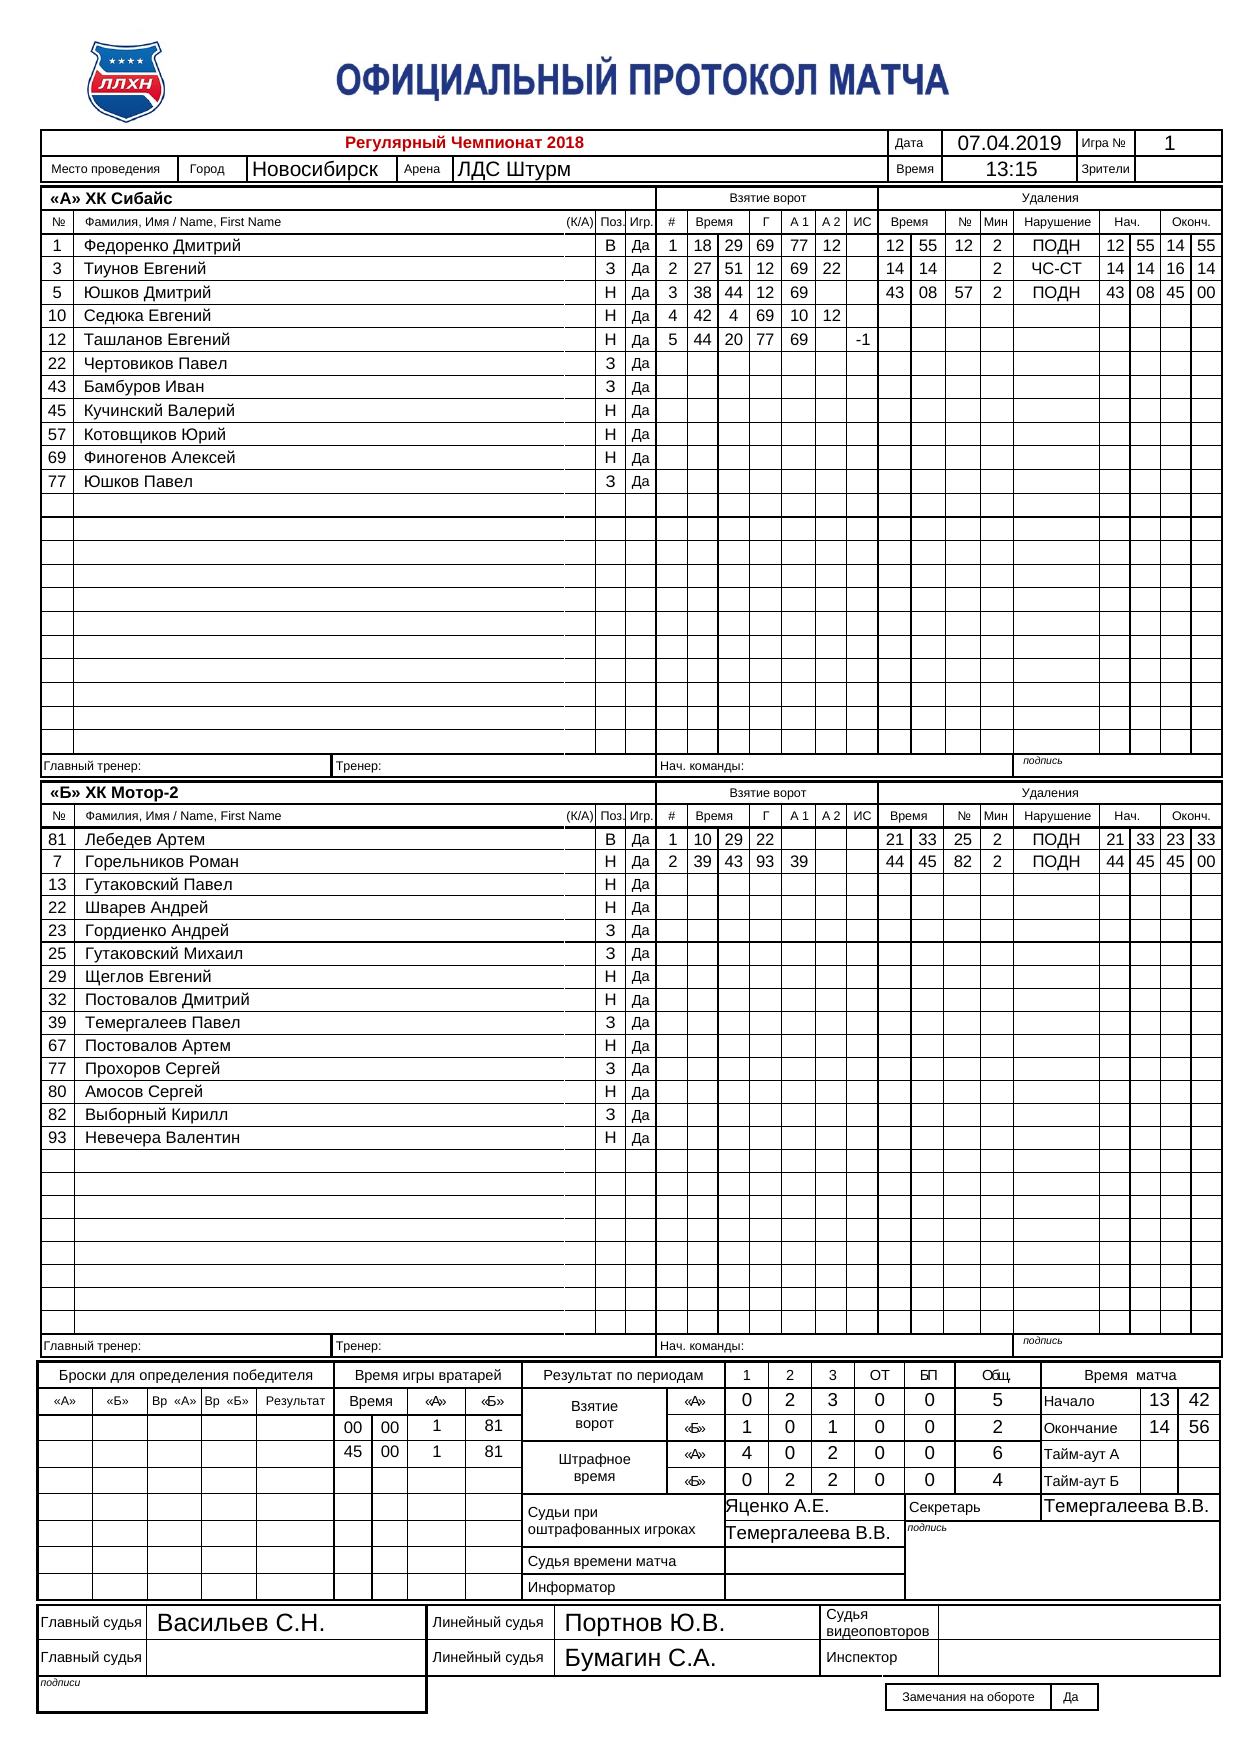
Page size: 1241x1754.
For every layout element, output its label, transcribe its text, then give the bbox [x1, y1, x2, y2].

table_cell 55 [912, 235, 945, 256]
table_cell № [946, 211, 980, 233]
table_cell [688, 896, 717, 918]
table_cell 0 [905, 1415, 954, 1440]
table_cell [42, 707, 73, 729]
table_cell [257, 1416, 333, 1440]
table_cell [944, 1173, 980, 1195]
table_cell Вр «Б» [202, 1389, 256, 1413]
table_cell Время [688, 211, 749, 233]
table_cell [939, 1640, 1219, 1675]
table_cell Тренер: [333, 1335, 655, 1356]
table_cell [1131, 1196, 1160, 1218]
table_cell [1100, 518, 1129, 540]
table_cell [657, 376, 687, 398]
table_cell [946, 683, 980, 706]
table_cell [944, 1035, 980, 1057]
table_cell 21 [1100, 829, 1129, 849]
table_cell [912, 1173, 943, 1195]
table_cell [981, 1035, 1013, 1057]
table_cell [782, 399, 815, 422]
table_cell Да [626, 920, 655, 941]
table_cell [912, 328, 945, 351]
table_cell [1192, 966, 1221, 987]
table_cell [750, 943, 781, 964]
table_cell [816, 683, 846, 706]
table_cell [257, 1521, 333, 1546]
table_cell [565, 423, 595, 445]
table_cell [847, 1196, 877, 1218]
table_cell [750, 730, 781, 753]
table_cell [946, 659, 980, 682]
table_cell [912, 352, 945, 374]
table_cell [596, 588, 625, 611]
table_cell [1014, 1173, 1099, 1195]
picture [5, 28, 1179, 129]
table_cell Да [626, 446, 655, 469]
table_cell [944, 1219, 980, 1241]
table_cell [946, 494, 980, 516]
table_cell 1 [408, 1416, 465, 1440]
table_cell [847, 1104, 877, 1126]
table_cell [93, 1494, 147, 1520]
table_cell [879, 565, 910, 587]
table_cell [1131, 989, 1160, 1011]
table_cell 1 [408, 1441, 465, 1467]
table_cell Главный тренер: [42, 1335, 330, 1356]
table_cell [1014, 1035, 1099, 1057]
table_cell [1131, 305, 1160, 327]
table_cell [981, 541, 1013, 564]
table_cell [1100, 1058, 1129, 1079]
table_cell 12 [816, 305, 846, 327]
table_cell [657, 352, 687, 374]
table_cell [1100, 494, 1129, 516]
table_cell 39 [688, 850, 717, 872]
table_cell [719, 565, 749, 587]
table_cell 93 [750, 850, 781, 872]
table_cell [912, 376, 945, 398]
table_cell Н [596, 1035, 625, 1057]
table_cell [847, 494, 877, 516]
table_cell Нач. команды: [657, 1335, 1012, 1356]
table_header 3 [812, 1363, 854, 1387]
table_cell 5 [657, 328, 687, 351]
table_cell [816, 896, 846, 918]
table_cell Н [596, 423, 625, 445]
table_cell 77 [42, 470, 73, 493]
table_cell 13:15 [943, 157, 1076, 181]
table_cell [1100, 966, 1129, 987]
table_cell [1192, 494, 1221, 516]
table_cell подпись [906, 1522, 1219, 1599]
table_cell [1161, 1058, 1190, 1079]
table_cell [981, 1265, 1013, 1287]
table_cell [944, 896, 980, 918]
table_cell [782, 494, 815, 516]
table_cell Н [596, 446, 625, 469]
table_cell [657, 1173, 687, 1195]
table_cell [719, 1012, 749, 1033]
table_cell [1131, 1081, 1160, 1103]
table_cell [816, 541, 846, 564]
table_cell [688, 1219, 717, 1241]
table_cell 1 [726, 1415, 768, 1440]
table_cell Да [626, 966, 655, 987]
table_cell Линейный судья [428, 1606, 554, 1639]
table_cell [719, 376, 749, 398]
table_cell [688, 1196, 717, 1218]
table_cell З [596, 352, 625, 374]
table_cell [1161, 1196, 1190, 1218]
table_cell [1100, 588, 1129, 611]
table_cell [1131, 376, 1160, 398]
table_cell [257, 1574, 333, 1599]
table_cell [1161, 920, 1190, 941]
table_cell [816, 1150, 846, 1172]
table_cell [782, 730, 815, 753]
table_cell [946, 612, 980, 634]
table_cell 43 [1100, 281, 1129, 303]
table_cell [688, 636, 717, 658]
table_cell [1161, 1081, 1190, 1103]
table_cell [1131, 1173, 1160, 1195]
table_cell [1131, 659, 1160, 682]
table_cell [946, 707, 980, 729]
table_cell 51 [719, 257, 749, 280]
table_cell [1014, 1196, 1099, 1218]
table_cell [657, 588, 687, 611]
table_cell [565, 920, 595, 941]
table_cell [1192, 874, 1221, 895]
table_cell [750, 1150, 781, 1172]
table_cell [816, 943, 846, 964]
table_cell [565, 943, 595, 964]
table_cell [944, 920, 980, 941]
table_cell [42, 541, 73, 564]
table_cell [981, 896, 1013, 918]
table_header «А» ХК Сибайс [42, 188, 655, 209]
table_cell [782, 518, 815, 540]
table_cell [408, 1574, 465, 1599]
table_cell [657, 1081, 687, 1103]
table_cell 29 [719, 235, 749, 256]
table_cell (К/А) [565, 211, 595, 233]
table_cell [565, 470, 595, 493]
table_cell [1100, 612, 1129, 634]
table_cell [1192, 1081, 1221, 1103]
table_cell [1161, 1219, 1190, 1241]
table_cell [944, 874, 980, 895]
table_cell З [596, 943, 625, 964]
table_cell [688, 1081, 717, 1103]
table_cell 44 [1100, 850, 1129, 872]
table_cell [1161, 636, 1190, 658]
table_cell «А» [668, 1442, 724, 1467]
table_cell [879, 423, 910, 445]
table_cell [42, 588, 73, 611]
table_cell 00 [1192, 281, 1221, 303]
table_cell Главный тренер: [42, 755, 330, 776]
table_cell [816, 1288, 846, 1310]
table_cell [1014, 1058, 1099, 1079]
table_cell Шварев Андрей [75, 896, 564, 918]
table_cell Вр «А» [148, 1389, 201, 1413]
table_cell [657, 518, 687, 540]
table_cell [782, 1288, 815, 1310]
table_cell [816, 1242, 846, 1264]
table_cell [782, 565, 815, 587]
table_cell [93, 1547, 147, 1573]
table_cell 4 [719, 305, 749, 327]
table_cell 82 [42, 1104, 74, 1126]
table_cell [74, 707, 564, 729]
table_cell [912, 494, 945, 516]
table_cell [39, 1416, 92, 1440]
table_cell Да [626, 874, 655, 895]
table_cell 44 [879, 850, 910, 872]
table_cell [750, 1058, 781, 1079]
table_cell 1 [42, 235, 73, 256]
table_cell [847, 281, 877, 303]
table_cell [1014, 896, 1099, 918]
table_cell 0 [855, 1442, 904, 1467]
table_cell [847, 896, 877, 918]
table_cell [1161, 966, 1190, 987]
table_cell [93, 1468, 147, 1493]
table_cell 2 [981, 281, 1013, 303]
table_cell Бамбуров Иван [74, 376, 564, 398]
table_cell [1179, 1441, 1219, 1467]
table_cell Зрители [1078, 157, 1134, 181]
table_cell [912, 1265, 943, 1287]
table_cell [847, 446, 877, 469]
table_cell Город [179, 157, 246, 181]
table_cell [847, 399, 877, 422]
table_cell 32 [42, 989, 74, 1011]
table_cell [782, 636, 815, 658]
table_cell [1179, 1468, 1219, 1493]
table_cell Мин [981, 805, 1013, 826]
table_cell [912, 1150, 943, 1172]
table_cell [981, 1058, 1013, 1079]
table_cell Васильев С.Н. [147, 1606, 425, 1639]
table_cell Фамилия, Имя / Name, First Name [75, 805, 565, 826]
table_cell [39, 1547, 92, 1573]
table_cell [847, 683, 877, 706]
table_cell [596, 565, 625, 587]
table_cell Секретарь [906, 1495, 1040, 1520]
table_cell Да [626, 257, 655, 280]
table_cell 5 [956, 1389, 1040, 1413]
table_cell Главный судья [39, 1606, 146, 1639]
table_cell [74, 588, 564, 611]
table_cell [657, 1265, 687, 1287]
table_cell [1192, 470, 1221, 493]
table_cell 33 [1131, 829, 1160, 849]
table_cell [565, 1196, 595, 1218]
table_cell Да [626, 281, 655, 303]
table_cell [944, 1081, 980, 1103]
table_cell 12 [879, 235, 910, 256]
table_cell [626, 612, 655, 634]
table_cell [750, 920, 781, 941]
table_cell Время [335, 1389, 407, 1413]
table_cell [257, 1441, 333, 1467]
table_cell 23 [1161, 829, 1190, 849]
table_cell Амосов Сергей [75, 1081, 564, 1103]
table_cell [719, 1150, 749, 1172]
table_cell [782, 1058, 815, 1079]
table_cell [847, 1081, 877, 1103]
table_header Взятие ворот [657, 783, 877, 803]
table_cell [1014, 1311, 1099, 1333]
table_cell [946, 423, 980, 445]
table_cell [912, 1242, 943, 1264]
table_cell [657, 1104, 687, 1126]
table_cell [1131, 1311, 1160, 1333]
table_cell [816, 281, 846, 303]
table_cell # [657, 211, 687, 233]
table_cell [1131, 1288, 1160, 1310]
table_cell [782, 683, 815, 706]
table_cell [912, 612, 945, 634]
table_cell [1161, 352, 1190, 374]
table_cell [879, 1081, 910, 1103]
table_cell -1 [847, 328, 877, 351]
table_header Время матча [1042, 1363, 1219, 1387]
table_cell [565, 1311, 595, 1333]
table_header Броски для определения победителя [39, 1363, 333, 1387]
table_cell [39, 1468, 92, 1493]
table_cell [816, 565, 846, 587]
table_cell [946, 305, 980, 327]
table_cell 81 [466, 1416, 521, 1440]
table_cell [1100, 943, 1129, 964]
table_header Да [1052, 1685, 1097, 1709]
table_cell [944, 966, 980, 987]
table_cell [847, 257, 877, 280]
table_cell 69 [782, 281, 815, 303]
table_cell [688, 352, 717, 374]
table_cell [596, 518, 625, 540]
table_cell [981, 352, 1013, 374]
table_cell [719, 1081, 749, 1103]
table_cell [981, 399, 1013, 422]
table_cell [657, 565, 687, 587]
table_cell [565, 494, 595, 516]
table_cell [1014, 565, 1099, 587]
table_header 1 [1136, 131, 1221, 155]
table_cell [1141, 1441, 1177, 1467]
table_cell [750, 612, 781, 634]
table_cell Н [596, 1081, 625, 1103]
table_cell Н [596, 896, 625, 918]
table_cell [1100, 659, 1129, 682]
table_cell [1161, 1035, 1190, 1057]
table_cell [1100, 707, 1129, 729]
table_cell [565, 730, 595, 753]
table_cell [1014, 328, 1099, 351]
table_cell [466, 1494, 521, 1520]
table_cell [1192, 612, 1221, 634]
table_cell [750, 1242, 781, 1264]
table_header Игра № [1078, 131, 1134, 155]
table_cell [946, 470, 980, 493]
table_cell 22 [42, 352, 73, 374]
table_cell [1192, 920, 1221, 941]
table_cell [1014, 376, 1099, 398]
table_cell 77 [42, 1058, 74, 1079]
table_cell [1161, 376, 1190, 398]
table_cell [879, 376, 910, 398]
table_cell Ташланов Евгений [74, 328, 564, 351]
table_cell [1131, 494, 1160, 516]
table_cell [847, 565, 877, 587]
table_cell [719, 920, 749, 941]
table_cell Н [596, 989, 625, 1011]
table_cell [719, 588, 749, 611]
table_cell [39, 1521, 92, 1546]
table_cell Линейный судья [428, 1640, 554, 1675]
table_cell [1192, 565, 1221, 587]
table_cell Да [626, 235, 655, 256]
table_cell ПОДН [1014, 235, 1099, 256]
table_cell [1014, 518, 1099, 540]
table_cell [981, 1288, 1013, 1310]
table_cell 14 [912, 257, 945, 280]
table_cell [1192, 399, 1221, 422]
table_cell [847, 1219, 877, 1241]
table_cell [879, 541, 910, 564]
table_cell [657, 636, 687, 658]
table_cell [1100, 376, 1129, 398]
table_cell [42, 1196, 74, 1218]
table_cell Гутаковский Павел [75, 874, 564, 895]
table_cell [1161, 1242, 1190, 1264]
table_cell [1161, 446, 1190, 469]
table_cell [147, 1640, 425, 1675]
table_cell [847, 1265, 877, 1287]
table_cell [1131, 636, 1160, 658]
table_cell [596, 1150, 625, 1172]
table_cell [847, 829, 877, 849]
table_cell [719, 1265, 749, 1287]
table_cell [1014, 470, 1099, 493]
table_cell Федоренко Дмитрий [74, 235, 564, 256]
table_cell [946, 565, 980, 587]
table_cell [373, 1521, 407, 1546]
table_cell Темергалеева В.В. [726, 1521, 904, 1546]
table_cell [816, 470, 846, 493]
table_cell [626, 683, 655, 706]
table_cell [912, 896, 943, 918]
table_cell [946, 399, 980, 422]
table_cell [1161, 588, 1190, 611]
table_cell [1131, 1265, 1160, 1287]
table_cell [202, 1494, 256, 1520]
table_cell [688, 541, 717, 564]
table_cell Оконч. [1161, 211, 1221, 233]
table_cell [879, 1196, 910, 1218]
table_cell 81 [466, 1441, 521, 1467]
table_cell [596, 1311, 625, 1333]
table_cell [1014, 730, 1099, 753]
table_cell [750, 399, 781, 422]
table_cell [1192, 1012, 1221, 1033]
table_cell [1131, 328, 1160, 351]
table_cell [879, 636, 910, 658]
table_cell 12 [750, 281, 781, 303]
table_cell [466, 1547, 521, 1573]
table_cell [981, 470, 1013, 493]
table_cell Оконч. [1161, 805, 1221, 826]
table_cell [719, 1311, 749, 1333]
table_cell [879, 352, 910, 374]
table_cell З [596, 470, 625, 493]
table_cell [719, 518, 749, 540]
table_cell [42, 1311, 74, 1333]
table_cell [657, 730, 687, 753]
table_cell [1100, 1150, 1129, 1172]
table_cell ИС [847, 805, 877, 826]
table_cell [1161, 989, 1190, 1011]
table_cell [816, 352, 846, 374]
table_cell 39 [782, 850, 815, 872]
table_cell [1100, 1173, 1129, 1195]
table_cell [912, 683, 945, 706]
table_cell [912, 565, 945, 587]
table_cell [596, 1173, 625, 1195]
table_cell [816, 588, 846, 611]
table_cell [1131, 920, 1160, 941]
table_cell [719, 541, 749, 564]
table_cell [847, 1311, 877, 1333]
table_cell [257, 1494, 333, 1520]
table_cell [373, 1494, 407, 1520]
table_cell 00 [373, 1416, 407, 1440]
table_cell [596, 1242, 625, 1264]
table_cell [782, 874, 815, 895]
table_cell Тайм-аут А [1042, 1441, 1140, 1467]
table_cell [816, 1058, 846, 1079]
table_cell 08 [1131, 281, 1160, 303]
table_cell [750, 352, 781, 374]
table_cell [596, 1265, 625, 1287]
table_cell [847, 730, 877, 753]
table_cell [981, 874, 1013, 895]
table_cell [1131, 588, 1160, 611]
table_cell [1131, 1058, 1160, 1079]
table_cell [565, 874, 595, 895]
table_header Замечания на обороте [887, 1685, 1050, 1709]
table_cell [626, 1242, 655, 1264]
table_cell [565, 636, 595, 658]
table_cell 10 [688, 829, 717, 849]
table_cell [1100, 1012, 1129, 1033]
table_cell Чертовиков Павел [74, 352, 564, 374]
table_cell 13 [42, 874, 74, 895]
table_cell [981, 305, 1013, 327]
table_cell [1192, 1173, 1221, 1195]
table_cell подпись [1014, 1335, 1221, 1356]
table_cell [981, 612, 1013, 634]
table_cell [719, 1035, 749, 1057]
table_header Дата [889, 131, 941, 155]
table_cell [1100, 1311, 1129, 1333]
table_cell З [596, 1058, 625, 1079]
table_cell 57 [42, 423, 73, 445]
table_cell [596, 730, 625, 753]
table_cell «Б» [668, 1468, 724, 1493]
table_cell [596, 612, 625, 634]
table_cell [879, 1311, 910, 1333]
table_cell [782, 1196, 815, 1218]
table_cell [565, 518, 595, 540]
table_cell [981, 1150, 1013, 1172]
table_cell [847, 1035, 877, 1057]
table_cell [912, 966, 943, 987]
table_cell [408, 1494, 465, 1520]
table_cell Да [626, 1035, 655, 1057]
table_cell [42, 1288, 74, 1310]
table_cell ПОДН [1014, 281, 1099, 303]
table_cell [1014, 588, 1099, 611]
table_cell подписи [39, 1677, 425, 1711]
table_cell 13 [1141, 1389, 1177, 1413]
table_cell [688, 1058, 717, 1079]
table_cell Да [626, 352, 655, 374]
table_cell 3 [657, 281, 687, 303]
table_cell 0 [855, 1389, 904, 1413]
table_cell В [596, 235, 625, 256]
table_cell [1131, 541, 1160, 564]
table_cell Время [688, 805, 749, 826]
table_cell [688, 612, 717, 634]
table_cell [847, 470, 877, 493]
table_cell [657, 1127, 687, 1149]
table_cell «Б» [93, 1389, 147, 1413]
table_cell [816, 1012, 846, 1033]
table_cell Окончание [1042, 1415, 1140, 1440]
table_cell Арена [398, 157, 452, 181]
table_cell [719, 1127, 749, 1149]
table_cell [912, 707, 945, 729]
table_cell [1014, 683, 1099, 706]
table_cell [912, 943, 943, 964]
table_cell 1 [657, 829, 687, 849]
table_cell 0 [726, 1468, 768, 1493]
table_cell [719, 683, 749, 706]
table_cell [74, 683, 564, 706]
table_cell [944, 1311, 980, 1333]
table_cell [750, 966, 781, 987]
table_cell [782, 1150, 815, 1172]
table_cell 14 [1161, 235, 1190, 256]
table_cell [1161, 565, 1190, 587]
table_cell 55 [1131, 235, 1160, 256]
table_cell [565, 829, 595, 849]
table_cell [879, 896, 910, 918]
table_cell [981, 659, 1013, 682]
table_cell [42, 683, 73, 706]
table_cell Главный судья [39, 1640, 146, 1675]
table_cell Место проведения [42, 157, 177, 181]
table_cell [816, 1219, 846, 1241]
table_cell [74, 636, 564, 658]
table_cell 22 [42, 896, 74, 918]
table_cell Да [626, 1127, 655, 1149]
table_cell [944, 1150, 980, 1172]
table_cell [879, 1219, 910, 1241]
table_cell 39 [42, 1012, 74, 1033]
table_cell [847, 235, 877, 256]
table_cell Лебедев Артем [75, 829, 564, 849]
table_cell [42, 636, 73, 658]
table_cell [879, 1035, 910, 1057]
table_cell [1192, 636, 1221, 658]
table_cell Невечера Валентин [75, 1127, 564, 1149]
table_cell [1100, 541, 1129, 564]
table_cell [39, 1494, 92, 1520]
table_cell [912, 989, 943, 1011]
table_cell [1161, 1104, 1190, 1126]
table_cell [946, 636, 980, 658]
table_cell Н [596, 328, 625, 351]
table_cell [750, 636, 781, 658]
table_cell [408, 1468, 465, 1493]
table_cell Игр. [626, 805, 655, 826]
table_cell [944, 1288, 980, 1310]
table_cell [1100, 446, 1129, 469]
table_cell [688, 423, 717, 445]
table_cell 2 [769, 1389, 811, 1413]
table_cell [1131, 423, 1160, 445]
table_cell [688, 1035, 717, 1057]
table_header Удаления [879, 783, 1221, 803]
table_cell № [944, 805, 980, 826]
table_cell [1161, 943, 1190, 964]
table_cell [782, 1242, 815, 1264]
table_cell 69 [782, 257, 815, 280]
table_cell [1131, 874, 1160, 895]
table_cell [657, 874, 687, 895]
table_cell Инспектор [821, 1640, 938, 1675]
table_cell [981, 423, 1013, 445]
table_cell [719, 730, 749, 753]
table_cell [657, 1311, 687, 1333]
table_cell [981, 966, 1013, 987]
table_cell [750, 470, 781, 493]
table_cell [1100, 470, 1129, 493]
table_header 1 [726, 1363, 768, 1387]
table_cell 43 [42, 376, 73, 398]
table_cell [596, 659, 625, 682]
table_cell [946, 257, 980, 280]
table_cell Н [596, 850, 625, 872]
table_cell Судьи при оштрафованных игроках [523, 1495, 724, 1546]
table_cell [1014, 352, 1099, 374]
table_cell [565, 1127, 595, 1149]
table_cell [944, 943, 980, 964]
table_cell [688, 494, 717, 516]
table_cell [782, 707, 815, 729]
table_cell [719, 874, 749, 895]
table_cell [816, 423, 846, 445]
table_cell [74, 494, 564, 516]
table_cell [782, 376, 815, 398]
table_header Удаления [879, 188, 1221, 209]
table_cell 10 [42, 305, 73, 327]
table_cell 23 [42, 920, 74, 941]
table_cell Да [626, 1058, 655, 1079]
table_cell [1161, 1173, 1190, 1195]
table_header «Б» ХК Мотор-2 [42, 783, 655, 803]
table_cell [1192, 1311, 1221, 1333]
table_cell [1131, 683, 1160, 706]
table_cell [816, 518, 846, 540]
table_cell 0 [905, 1389, 954, 1413]
table_cell [408, 1547, 465, 1573]
table_cell В [596, 829, 625, 849]
table_cell [42, 565, 73, 587]
table_cell [93, 1574, 147, 1599]
table_cell Судья времени матча [523, 1548, 724, 1573]
table_cell № [42, 805, 74, 826]
table_cell [626, 707, 655, 729]
table_cell [912, 1127, 943, 1149]
table_cell [981, 1311, 1013, 1333]
table_cell [879, 683, 910, 706]
table_cell [626, 1288, 655, 1310]
table_cell [1100, 1242, 1129, 1264]
table_cell [688, 1288, 717, 1310]
table_cell [373, 1468, 407, 1493]
table_cell [42, 518, 73, 540]
table_cell [657, 1012, 687, 1033]
table_cell 7 [42, 850, 74, 872]
table_cell [1100, 636, 1129, 658]
table_cell [596, 683, 625, 706]
table_cell [1192, 659, 1221, 682]
table_cell 12 [816, 235, 846, 256]
table_cell [1161, 541, 1190, 564]
table_cell [688, 1265, 717, 1287]
table_cell [39, 1441, 92, 1467]
table_cell [1014, 659, 1099, 682]
table_cell [912, 423, 945, 445]
table_cell 80 [42, 1081, 74, 1103]
table_cell [1131, 1104, 1160, 1126]
table_cell [981, 1104, 1013, 1126]
table_cell 20 [719, 328, 749, 351]
table_cell Время [879, 805, 943, 826]
table_cell [981, 328, 1013, 351]
table_cell [148, 1574, 201, 1599]
table_cell [1192, 989, 1221, 1011]
table_cell [75, 1265, 564, 1287]
table_cell Н [596, 966, 625, 987]
table_cell [719, 1104, 749, 1126]
table_cell [1131, 612, 1160, 634]
table_cell 22 [816, 257, 846, 280]
table_cell Мин [981, 211, 1013, 233]
table_cell [816, 1081, 846, 1103]
table_cell [944, 1127, 980, 1149]
table_cell [74, 518, 564, 540]
table_cell [1131, 730, 1160, 753]
table_cell [847, 636, 877, 658]
table_cell Тиунов Евгений [74, 257, 564, 280]
table_cell [782, 1012, 815, 1033]
table_cell [981, 446, 1013, 469]
table_cell 27 [688, 257, 717, 280]
table_cell [912, 1288, 943, 1310]
table_cell [1014, 1012, 1099, 1033]
table_cell Финогенов Алексей [74, 446, 564, 469]
table_cell [657, 612, 687, 634]
table_cell [565, 1219, 595, 1241]
table_cell [657, 920, 687, 941]
table_cell [565, 707, 595, 729]
table_cell [946, 541, 980, 564]
table_cell Гордиенко Андрей [75, 920, 564, 941]
table_cell Начало [1042, 1389, 1140, 1413]
table_cell [596, 1288, 625, 1310]
table_cell [596, 707, 625, 729]
table_cell Нач. [1100, 211, 1160, 233]
table_cell [816, 1173, 846, 1195]
table_cell [626, 1311, 655, 1333]
table_cell [750, 1196, 781, 1218]
table_cell [657, 896, 687, 918]
table_cell [565, 1081, 595, 1103]
table_cell [750, 1173, 781, 1195]
table_cell Горельников Роман [75, 850, 564, 872]
table_cell [688, 565, 717, 587]
table_cell Поз. [596, 211, 625, 233]
table_cell [981, 1127, 1013, 1149]
table_cell [1014, 707, 1099, 729]
table_cell [981, 707, 1013, 729]
table_cell [981, 1012, 1013, 1033]
table_cell [719, 352, 749, 374]
table_cell [688, 399, 717, 422]
table_cell [981, 920, 1013, 941]
table_cell [202, 1416, 256, 1440]
table_cell З [596, 1104, 625, 1126]
table_cell Поз. [596, 805, 625, 826]
table_cell 4 [956, 1468, 1040, 1493]
table_header Результат по периодам [523, 1363, 724, 1387]
table_cell [912, 1196, 943, 1218]
table_cell 18 [688, 235, 717, 256]
table_cell [912, 1058, 943, 1079]
table_cell Н [596, 1127, 625, 1149]
table_cell 56 [1179, 1415, 1219, 1440]
table_cell [750, 588, 781, 611]
table_cell Н [596, 305, 625, 327]
table_cell [782, 352, 815, 374]
table_cell [944, 1242, 980, 1264]
table_cell З [596, 376, 625, 398]
table_cell [847, 659, 877, 682]
table_cell [750, 707, 781, 729]
table_cell [688, 1104, 717, 1126]
table_cell [1161, 730, 1190, 753]
table_cell [688, 943, 717, 964]
table_cell [1192, 1265, 1221, 1287]
table_cell Прохоров Сергей [75, 1058, 564, 1079]
table_cell [565, 612, 595, 634]
table_cell [879, 1012, 910, 1033]
table_cell [75, 1311, 564, 1333]
table_cell [750, 494, 781, 516]
table_cell Новосибирск [248, 157, 396, 181]
table_cell [1192, 328, 1221, 351]
table_cell [75, 1288, 564, 1310]
table_cell [565, 1058, 595, 1079]
table_cell [1192, 707, 1221, 729]
table_cell [408, 1521, 465, 1546]
table_cell 12 [946, 235, 980, 256]
table_cell [879, 1265, 910, 1287]
table_cell [816, 399, 846, 422]
table_cell [1014, 636, 1099, 658]
table_cell 2 [981, 257, 1013, 280]
table_cell Н [596, 399, 625, 422]
table_cell [782, 1127, 815, 1149]
table_cell Информатор [523, 1575, 724, 1599]
table_cell [782, 541, 815, 564]
table_cell «А» [408, 1389, 465, 1413]
table_cell Портнов Ю.В. [555, 1606, 819, 1639]
table_cell [816, 636, 846, 658]
table_cell [847, 943, 877, 964]
table_cell [782, 920, 815, 941]
table_cell [565, 446, 595, 469]
table_cell [1192, 896, 1221, 918]
table_cell 08 [912, 281, 945, 303]
table_cell [1131, 399, 1160, 422]
table_cell [847, 1058, 877, 1079]
table_cell [946, 352, 980, 374]
table_cell [816, 659, 846, 682]
table_cell «Б» [668, 1415, 724, 1440]
table_cell [847, 874, 877, 895]
table_cell [816, 328, 846, 351]
table_cell Г [750, 805, 781, 826]
table_cell [202, 1441, 256, 1467]
table_cell [816, 612, 846, 634]
table_cell [944, 1104, 980, 1126]
table_cell [42, 1242, 74, 1264]
table_cell «А» [668, 1389, 724, 1413]
table_cell [257, 1468, 333, 1493]
table_cell Постовалов Артем [75, 1035, 564, 1057]
table_cell [657, 943, 687, 964]
table_cell 29 [719, 829, 749, 849]
table_cell [565, 659, 595, 682]
table_cell [565, 989, 595, 1011]
table_cell [879, 1058, 910, 1079]
table_cell 69 [750, 305, 781, 327]
table_cell [1161, 518, 1190, 540]
table_cell [719, 1219, 749, 1241]
table_cell ПОДН [1014, 850, 1099, 872]
table_cell Да [626, 399, 655, 422]
table_cell [335, 1494, 371, 1520]
table_cell [1099, 1682, 1220, 1711]
table_cell [879, 966, 910, 987]
table_cell [879, 1173, 910, 1195]
table_cell [1192, 1035, 1221, 1057]
table_cell [750, 1265, 781, 1287]
table_cell 43 [719, 850, 749, 872]
table_cell [719, 989, 749, 1011]
table_cell [1014, 1265, 1099, 1287]
table_cell [816, 1104, 846, 1126]
table_cell [981, 1242, 1013, 1264]
table_cell 16 [1161, 257, 1190, 280]
table_cell [847, 352, 877, 374]
table_cell [565, 896, 595, 918]
table_cell [981, 565, 1013, 587]
table_cell [1014, 541, 1099, 564]
table_header Регулярный Чемпионат 2018 [42, 131, 887, 155]
table_cell [1014, 1288, 1099, 1310]
table_cell [1161, 1127, 1190, 1149]
table_cell [1192, 730, 1221, 753]
table_cell [335, 1547, 371, 1573]
table_cell [1131, 1150, 1160, 1172]
table_cell [782, 612, 815, 634]
table_cell 1 [657, 235, 687, 256]
table_cell [1192, 588, 1221, 611]
table_cell 4 [657, 305, 687, 327]
table_cell [1014, 494, 1099, 516]
table_cell [719, 943, 749, 964]
table_cell [1100, 1081, 1129, 1103]
table_cell 12 [750, 257, 781, 280]
table_cell [879, 989, 910, 1011]
table_cell [879, 920, 910, 941]
table_cell [1192, 943, 1221, 964]
table_cell [912, 636, 945, 658]
table_cell [847, 376, 877, 398]
table_cell [1014, 989, 1099, 1011]
table_cell 2 [981, 235, 1013, 256]
table_cell [657, 446, 687, 469]
table_cell Нарушение [1014, 805, 1099, 826]
table_cell [879, 399, 910, 422]
table_cell [466, 1574, 521, 1599]
table_cell [1192, 1104, 1221, 1126]
table_cell [816, 989, 846, 1011]
table_cell [719, 470, 749, 493]
table_cell 0 [905, 1442, 954, 1467]
table_cell [1014, 874, 1099, 895]
table_cell 4 [726, 1442, 768, 1467]
table_cell [879, 1104, 910, 1126]
table_cell [688, 1012, 717, 1033]
table_cell [1131, 1219, 1160, 1241]
table_cell [657, 423, 687, 445]
table_cell Да [626, 850, 655, 872]
table_cell [657, 470, 687, 493]
table_cell 12 [42, 328, 73, 351]
table_cell [657, 1058, 687, 1079]
table_cell [946, 446, 980, 469]
table_cell [1192, 1150, 1221, 1172]
table_cell 2 [812, 1442, 854, 1467]
table_cell [1131, 518, 1160, 540]
table_cell Тайм-аут Б [1042, 1468, 1140, 1493]
table_cell [981, 730, 1013, 753]
table_cell [565, 1265, 595, 1287]
table_cell [946, 730, 980, 753]
table_cell [335, 1574, 371, 1599]
table_cell [879, 943, 910, 964]
table_cell (К/А) [565, 805, 595, 826]
table_cell ПОДН [1014, 829, 1099, 849]
table_cell [750, 541, 781, 564]
table_cell [1014, 423, 1099, 445]
table_cell [42, 1173, 74, 1195]
table_cell [565, 376, 595, 398]
table_cell [847, 989, 877, 1011]
table_cell [1161, 1311, 1190, 1333]
table_cell 69 [782, 328, 815, 351]
table_cell [373, 1574, 407, 1599]
table_cell [879, 1150, 910, 1172]
table_cell [719, 636, 749, 658]
table_cell [688, 1127, 717, 1149]
table_cell [688, 1173, 717, 1195]
table_cell [750, 423, 781, 445]
table_header ОТ [855, 1363, 904, 1387]
table_cell [148, 1521, 201, 1546]
table_cell 42 [688, 305, 717, 327]
table_cell [847, 541, 877, 564]
table_cell [1014, 966, 1099, 987]
table_cell [688, 1311, 717, 1333]
table_cell [202, 1521, 256, 1546]
table_cell Г [750, 211, 781, 233]
table_cell [1161, 1012, 1190, 1033]
table_cell [879, 874, 910, 895]
table_cell [42, 659, 73, 682]
table_cell [1100, 1127, 1129, 1149]
table_cell 69 [42, 446, 73, 469]
table_cell 14 [1192, 257, 1221, 280]
table_cell Результат [257, 1389, 333, 1413]
table_cell [879, 518, 910, 540]
table_cell [939, 1606, 1219, 1639]
table_cell [816, 1265, 846, 1287]
table_cell [565, 1012, 595, 1033]
table_cell [750, 659, 781, 682]
table_cell [782, 588, 815, 611]
table_cell Да [626, 470, 655, 493]
table_cell «А» [39, 1389, 92, 1413]
table_cell [1161, 423, 1190, 445]
table_cell 43 [879, 281, 910, 303]
table_cell [719, 966, 749, 987]
table_cell Игр. [626, 211, 655, 233]
table_cell 2 [956, 1415, 1040, 1440]
table_cell [1192, 376, 1221, 398]
table_cell [1131, 1012, 1160, 1033]
table_cell [565, 1150, 595, 1172]
table_cell [981, 1196, 1013, 1218]
table_cell [782, 423, 815, 445]
table_cell [74, 612, 564, 634]
table_cell [42, 730, 73, 753]
table_cell [912, 1081, 943, 1103]
table_cell [74, 565, 564, 587]
table_cell 00 [335, 1416, 371, 1440]
table_cell [847, 920, 877, 941]
table_cell [596, 1219, 625, 1241]
table_cell [750, 1012, 781, 1033]
table_cell [1192, 683, 1221, 706]
table_cell [335, 1521, 371, 1546]
table_cell [750, 874, 781, 895]
table_cell [148, 1416, 201, 1440]
table_cell Нач. [1100, 805, 1160, 826]
table_cell 45 [1131, 850, 1160, 872]
table_cell [1014, 1242, 1099, 1264]
table_cell Да [626, 1081, 655, 1103]
table_cell [1131, 943, 1160, 964]
table_cell [688, 1242, 717, 1264]
table_cell [847, 966, 877, 987]
table_cell [1192, 305, 1221, 327]
table_cell [1100, 1219, 1129, 1241]
table_cell [1100, 920, 1129, 941]
table_cell [1131, 1035, 1160, 1057]
table_cell [1100, 989, 1129, 1011]
table_cell [912, 518, 945, 540]
table_cell Да [626, 376, 655, 398]
table_cell [782, 943, 815, 964]
table_cell [782, 896, 815, 918]
table_cell [657, 1288, 687, 1310]
table_cell [981, 494, 1013, 516]
table_cell [1161, 399, 1190, 422]
table_cell [657, 1196, 687, 1218]
table_cell 2 [981, 850, 1013, 872]
table_cell [1100, 423, 1129, 445]
table_cell [1161, 1265, 1190, 1287]
table_cell [879, 1288, 910, 1310]
table_cell [719, 707, 749, 729]
table_cell [1100, 730, 1129, 753]
table_cell [1192, 541, 1221, 564]
table_cell [782, 1311, 815, 1333]
table_cell [981, 683, 1013, 706]
table_cell ИС [847, 211, 877, 233]
table_cell [75, 1173, 564, 1195]
table_cell [657, 494, 687, 516]
table_cell 6 [956, 1442, 1040, 1467]
table_cell [912, 399, 945, 422]
table_cell [847, 707, 877, 729]
table_cell [782, 989, 815, 1011]
table_cell [565, 305, 595, 327]
table_cell [847, 518, 877, 540]
table_cell [93, 1521, 147, 1546]
table_cell [688, 920, 717, 941]
table_cell [657, 683, 687, 706]
table_cell [1014, 1081, 1099, 1103]
table_cell [1100, 305, 1129, 327]
table_cell [1131, 446, 1160, 469]
table_cell [565, 1173, 595, 1195]
table_cell 45 [912, 850, 943, 872]
table_cell Темергалеев Павел [75, 1012, 564, 1033]
table_cell Нач. команды: [657, 755, 1012, 776]
table_cell ЧС-СТ [1014, 257, 1099, 280]
table_cell [879, 707, 910, 729]
table_cell [148, 1494, 201, 1520]
table_cell З [596, 257, 625, 280]
table_cell [750, 1219, 781, 1241]
table_cell [847, 612, 877, 634]
table_header 2 [769, 1363, 811, 1387]
table_cell [626, 1219, 655, 1241]
table_cell [750, 896, 781, 918]
table_cell 82 [944, 850, 980, 872]
table_cell [626, 494, 655, 516]
table_cell Н [596, 281, 625, 303]
table_cell 14 [879, 257, 910, 280]
table_cell [1014, 1219, 1099, 1241]
table_cell 44 [719, 281, 749, 303]
table_cell [782, 1219, 815, 1241]
table_cell 21 [879, 829, 910, 849]
table_cell [565, 328, 595, 351]
table_cell [847, 305, 877, 327]
table_cell [879, 612, 910, 634]
table_cell [42, 1150, 74, 1172]
table_cell 55 [1192, 235, 1221, 256]
table_cell А 1 [782, 805, 815, 826]
table_cell [750, 989, 781, 1011]
table_cell Да [626, 305, 655, 327]
table_cell 29 [42, 966, 74, 987]
table_cell [626, 518, 655, 540]
table_cell [981, 588, 1013, 611]
table_cell [565, 966, 595, 987]
table_cell 45 [1161, 850, 1190, 872]
table_cell [816, 1196, 846, 1218]
table_cell А 2 [816, 805, 846, 826]
table_cell [944, 1265, 980, 1287]
table_cell [202, 1574, 256, 1599]
table_cell [981, 1081, 1013, 1103]
table_cell 14 [1141, 1415, 1177, 1440]
table_cell 12 [1100, 235, 1129, 256]
table_cell [1131, 470, 1160, 493]
table_cell З [596, 920, 625, 941]
table_cell [912, 541, 945, 564]
table_cell [1014, 612, 1099, 634]
table_cell [74, 659, 564, 682]
table_cell [879, 1242, 910, 1264]
table_cell [1014, 446, 1099, 469]
table_cell Постовалов Дмитрий [75, 989, 564, 1011]
table_cell [816, 707, 846, 729]
table_cell [981, 1173, 1013, 1195]
table_cell [847, 1150, 877, 1172]
table_cell [75, 1150, 564, 1172]
table_cell [816, 1311, 846, 1333]
table_cell 0 [726, 1389, 768, 1413]
table_cell [1192, 352, 1221, 374]
table_cell [1014, 1150, 1099, 1172]
table_cell [946, 518, 980, 540]
table_cell [657, 707, 687, 729]
table_cell 2 [812, 1468, 854, 1493]
table_cell [912, 874, 943, 895]
table_cell [1192, 1058, 1221, 1079]
table_cell Да [626, 1012, 655, 1033]
table_cell [93, 1441, 147, 1467]
table_cell [1131, 1127, 1160, 1149]
table_cell [816, 446, 846, 469]
table_cell [42, 612, 73, 634]
table_cell [202, 1468, 256, 1493]
table_cell [596, 636, 625, 658]
table_cell [688, 683, 717, 706]
table_cell Тренер: [333, 755, 655, 776]
table_cell [657, 1219, 687, 1241]
table_cell [93, 1416, 147, 1440]
table_cell [879, 494, 910, 516]
table_cell [1161, 612, 1190, 634]
table_cell [912, 446, 945, 469]
table_cell [879, 1127, 910, 1149]
table_cell [847, 1288, 877, 1310]
table_cell 57 [946, 281, 980, 303]
table_cell 5 [42, 281, 73, 303]
table_cell [719, 1173, 749, 1195]
table_cell [782, 966, 815, 987]
table_cell [1192, 423, 1221, 445]
table_cell [688, 989, 717, 1011]
table_cell [750, 376, 781, 398]
table_cell [719, 1058, 749, 1079]
table_cell [1014, 1104, 1099, 1126]
table_cell [912, 659, 945, 682]
table_cell [688, 1150, 717, 1172]
table_cell [1192, 446, 1221, 469]
table_cell Фамилия, Имя / Name, First Name [74, 211, 565, 233]
table_cell Взятие ворот [523, 1389, 666, 1440]
table_cell 33 [1192, 829, 1221, 849]
table_cell [626, 565, 655, 587]
table_cell [688, 966, 717, 987]
table_cell [1161, 470, 1190, 493]
table_cell [1014, 399, 1099, 422]
table_cell 67 [42, 1035, 74, 1057]
table_cell [750, 1081, 781, 1103]
table_cell 1 [812, 1415, 854, 1440]
table_cell Н [596, 874, 625, 895]
table_cell 0 [769, 1415, 811, 1440]
table_cell [1131, 565, 1160, 587]
table_cell [1100, 1196, 1129, 1218]
table_cell [626, 659, 655, 682]
table_cell [565, 850, 595, 872]
table_cell Гутаковский Михаил [75, 943, 564, 964]
table_cell [719, 612, 749, 634]
table_cell [782, 1104, 815, 1126]
table_cell [1100, 683, 1129, 706]
table_cell [816, 874, 846, 895]
table_cell [1100, 1265, 1129, 1287]
table_cell [816, 850, 846, 872]
table_cell [657, 399, 687, 422]
table_cell 3 [812, 1389, 854, 1413]
table_cell [750, 446, 781, 469]
table_cell [912, 470, 945, 493]
table_cell [148, 1547, 201, 1573]
table_cell Юшков Павел [74, 470, 564, 493]
table_cell [626, 1265, 655, 1287]
table_cell [74, 541, 564, 564]
table_cell [750, 518, 781, 540]
table_cell [565, 235, 595, 256]
table_cell Бумагин С.А. [555, 1640, 819, 1675]
table_cell [688, 446, 717, 469]
table_cell [688, 518, 717, 540]
table_cell [466, 1521, 521, 1546]
table_cell [782, 1265, 815, 1287]
table_cell [782, 470, 815, 493]
table_cell [42, 1265, 74, 1287]
table_cell Выборный Кирилл [75, 1104, 564, 1126]
table_cell [816, 1035, 846, 1057]
table_cell 25 [42, 943, 74, 964]
table_cell А 1 [782, 211, 815, 233]
table_cell Щеглов Евгений [75, 966, 564, 987]
table_cell [879, 730, 910, 753]
table_cell [912, 588, 945, 611]
table_cell [688, 707, 717, 729]
table_cell [202, 1547, 256, 1573]
table_cell [946, 588, 980, 611]
table_cell [657, 1242, 687, 1264]
table_cell [148, 1468, 201, 1493]
table_cell [1100, 896, 1129, 918]
table_cell 81 [42, 829, 74, 849]
table_cell [847, 423, 877, 445]
table_cell [1014, 920, 1099, 941]
table_cell [657, 989, 687, 1011]
table_cell [879, 328, 910, 351]
table_cell [257, 1547, 333, 1573]
table_cell [1131, 966, 1160, 987]
table_cell [626, 541, 655, 564]
table_cell [565, 281, 595, 303]
table_cell [1100, 1104, 1129, 1126]
table_cell [565, 1288, 595, 1310]
table_cell 33 [912, 829, 943, 849]
table_cell 69 [750, 235, 781, 256]
table_cell Время [879, 211, 945, 233]
table_cell А 2 [816, 211, 846, 233]
table_cell [883, 1677, 1220, 1681]
table_cell [1100, 1288, 1129, 1310]
table_cell [782, 446, 815, 469]
table_cell [750, 1104, 781, 1126]
table_cell Да [626, 829, 655, 849]
table_cell «Б » [466, 1389, 521, 1413]
table_cell [75, 1242, 564, 1264]
table_cell [847, 1242, 877, 1264]
table_cell [944, 1196, 980, 1218]
table_cell [816, 376, 846, 398]
table_cell [981, 518, 1013, 540]
table_cell [688, 659, 717, 682]
table_cell Яценко А.Е. [726, 1495, 904, 1520]
table_cell [657, 966, 687, 987]
table_cell [912, 920, 943, 941]
table_cell 77 [750, 328, 781, 351]
table_cell 44 [688, 328, 717, 351]
table_cell [816, 966, 846, 987]
table_cell [626, 588, 655, 611]
table_cell 00 [1192, 850, 1221, 872]
table_cell [879, 446, 910, 469]
table_cell [565, 565, 595, 587]
table_cell [912, 305, 945, 327]
table_cell ЛДС Штурм [454, 157, 887, 181]
table_cell [1100, 399, 1129, 422]
table_cell [946, 376, 980, 398]
table_cell [719, 423, 749, 445]
table_cell [912, 1035, 943, 1057]
table_cell [816, 730, 846, 753]
table_cell Время [889, 157, 941, 181]
table_cell [944, 1058, 980, 1079]
table_cell [1161, 328, 1190, 351]
table_header Взятие ворот [657, 188, 877, 209]
table_cell [626, 636, 655, 658]
table_cell [1014, 305, 1099, 327]
table_cell 22 [750, 829, 781, 849]
table_cell [782, 1173, 815, 1195]
table_cell [944, 1012, 980, 1033]
table_header Время игры вратарей [335, 1363, 521, 1387]
table_cell [750, 565, 781, 587]
table_cell [750, 1035, 781, 1057]
table_cell [912, 1311, 943, 1333]
table_cell [626, 1150, 655, 1172]
table_cell 10 [782, 305, 815, 327]
table_cell [688, 376, 717, 398]
table_cell Котовщиков Юрий [74, 423, 564, 445]
table_cell [626, 1196, 655, 1218]
table_cell [847, 1173, 877, 1195]
table_cell 45 [1161, 281, 1190, 303]
table_cell # [657, 805, 687, 826]
table_cell 25 [944, 829, 980, 849]
table_header 07.04.2019 [943, 131, 1076, 155]
table_cell [1131, 707, 1160, 729]
table_cell [1014, 1127, 1099, 1149]
table_cell [847, 850, 877, 872]
table_cell № [42, 211, 73, 233]
table_cell [1100, 328, 1129, 351]
table_cell [816, 829, 846, 849]
table_cell [847, 1127, 877, 1149]
table_cell [1161, 707, 1190, 729]
table_cell Юшков Дмитрий [74, 281, 564, 303]
table_cell [879, 470, 910, 493]
table_cell [466, 1468, 521, 1493]
table_cell [750, 1288, 781, 1310]
table_cell 42 [1179, 1389, 1219, 1413]
table_cell Да [626, 943, 655, 964]
table_cell 2 [657, 257, 687, 280]
table_cell [1100, 565, 1129, 587]
table_cell [1161, 1150, 1190, 1172]
table_cell [944, 989, 980, 1011]
table_cell [565, 588, 595, 611]
table_cell [1141, 1468, 1177, 1493]
table_cell 45 [42, 399, 73, 422]
table_cell [657, 541, 687, 564]
table_cell [719, 659, 749, 682]
table_cell [657, 1035, 687, 1057]
table_cell [42, 494, 73, 516]
table_cell Штрафное время [523, 1442, 666, 1493]
table_cell 38 [688, 281, 717, 303]
table_cell [981, 1219, 1013, 1241]
table_cell [1192, 1242, 1221, 1264]
table_cell [847, 1012, 877, 1033]
table_cell 2 [769, 1468, 811, 1493]
table_cell [148, 1441, 201, 1467]
table_cell [981, 636, 1013, 658]
table_cell [981, 376, 1013, 398]
table_cell Да [626, 896, 655, 918]
table_cell Судья видеоповторов [821, 1606, 938, 1639]
table_cell [1100, 874, 1129, 895]
table_cell [428, 1677, 882, 1711]
table_cell 0 [769, 1442, 811, 1467]
table_cell Нарушение [1014, 211, 1099, 233]
table_cell [726, 1575, 904, 1599]
table_cell [1100, 1035, 1129, 1057]
table_cell [596, 541, 625, 564]
table_cell 14 [1131, 257, 1160, 280]
table_cell 77 [782, 235, 815, 256]
table_cell [782, 1035, 815, 1057]
table_cell [1100, 352, 1129, 374]
table_cell подпись [1014, 755, 1221, 776]
table_cell Да [626, 328, 655, 351]
table_cell [565, 399, 595, 422]
table_cell [782, 1081, 815, 1103]
table_cell [373, 1547, 407, 1573]
table_cell [912, 730, 945, 753]
table_cell [1161, 874, 1190, 895]
table_cell [657, 659, 687, 682]
table_cell [1161, 305, 1190, 327]
table_cell [750, 683, 781, 706]
table_cell [1014, 943, 1099, 964]
table_cell [75, 1219, 564, 1241]
table_cell [565, 683, 595, 706]
table_cell [981, 943, 1013, 964]
table_cell [1161, 1288, 1190, 1310]
table_cell [1136, 157, 1221, 181]
table_cell [565, 257, 595, 280]
table_cell 2 [981, 829, 1013, 849]
table_cell [879, 588, 910, 611]
table_cell [816, 920, 846, 941]
table_cell [1161, 683, 1190, 706]
table_cell [912, 1104, 943, 1126]
table_cell [335, 1468, 371, 1493]
table_cell [981, 989, 1013, 1011]
table_cell [1192, 1196, 1221, 1218]
table_cell [565, 1242, 595, 1264]
table_cell [719, 896, 749, 918]
table_cell [719, 1242, 749, 1264]
table_cell З [596, 1012, 625, 1033]
table_cell [816, 1127, 846, 1149]
table_cell [726, 1548, 904, 1573]
table_cell [782, 829, 815, 849]
table_cell 14 [1100, 257, 1129, 280]
table_cell [75, 1196, 564, 1218]
table_cell [719, 1288, 749, 1310]
table_cell Да [626, 1104, 655, 1126]
table_cell [912, 1012, 943, 1033]
table_cell [879, 659, 910, 682]
table_cell [750, 1311, 781, 1333]
table_cell 00 [373, 1441, 407, 1467]
table_cell 93 [42, 1127, 74, 1149]
table_cell [719, 399, 749, 422]
table_cell [626, 730, 655, 753]
table_cell [912, 1219, 943, 1241]
table_cell [42, 1219, 74, 1241]
table_cell [1131, 352, 1160, 374]
table_cell [565, 1035, 595, 1057]
table_cell [1161, 896, 1190, 918]
table_cell [1192, 1127, 1221, 1149]
table_cell [688, 874, 717, 895]
table_cell [946, 328, 980, 351]
table_cell Да [626, 989, 655, 1011]
table_cell [750, 1127, 781, 1149]
table_cell 0 [905, 1468, 954, 1493]
table_cell [39, 1574, 92, 1599]
table_cell [719, 1196, 749, 1218]
table_cell [1192, 1288, 1221, 1310]
table_cell [1161, 494, 1190, 516]
table_cell [782, 659, 815, 682]
table_cell [719, 446, 749, 469]
table_cell [1131, 896, 1160, 918]
table_cell [1161, 659, 1190, 682]
table_cell [719, 494, 749, 516]
table_cell [657, 1150, 687, 1172]
table_cell Да [626, 423, 655, 445]
table_cell Кучинский Валерий [74, 399, 564, 422]
table_cell Седюка Евгений [74, 305, 564, 327]
table_cell [847, 588, 877, 611]
table_cell 0 [855, 1468, 904, 1493]
table_cell [596, 1196, 625, 1218]
table_cell [1192, 1219, 1221, 1241]
table_header БП [905, 1363, 954, 1387]
table_cell 0 [855, 1415, 904, 1440]
table_cell [1131, 1242, 1160, 1264]
table_cell [74, 730, 564, 753]
table_cell [626, 1173, 655, 1195]
table_cell Темергалеева В.В. [1042, 1495, 1219, 1520]
table_cell 3 [42, 257, 73, 280]
table_cell 45 [335, 1441, 371, 1467]
table_cell 2 [657, 850, 687, 872]
table_cell [1192, 518, 1221, 540]
table_header Общ. [956, 1363, 1040, 1387]
table_cell [688, 730, 717, 753]
table_cell [688, 470, 717, 493]
table_cell [688, 588, 717, 611]
table_cell [816, 494, 846, 516]
table_cell [596, 494, 625, 516]
table_cell [565, 352, 595, 374]
table_cell [565, 1104, 595, 1126]
table_cell [565, 541, 595, 564]
table_cell [879, 305, 910, 327]
